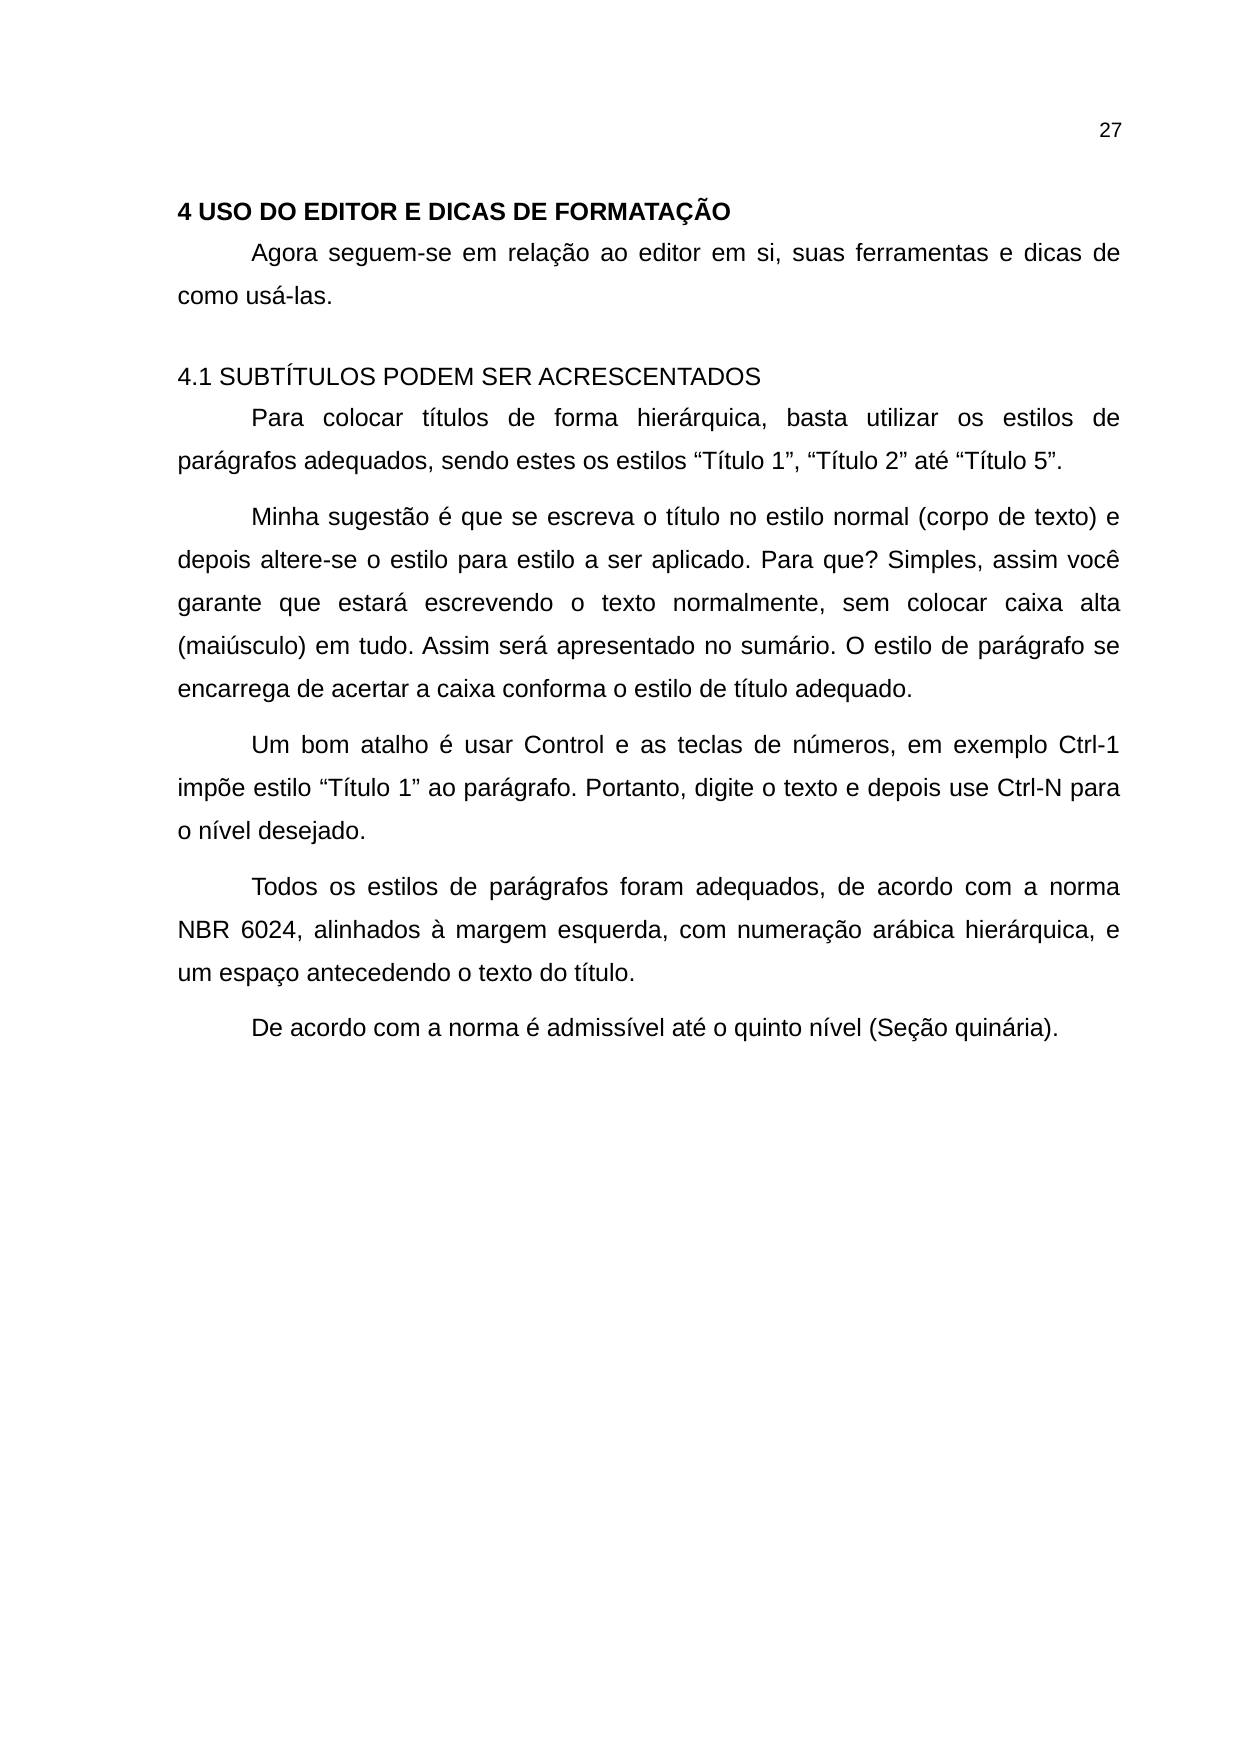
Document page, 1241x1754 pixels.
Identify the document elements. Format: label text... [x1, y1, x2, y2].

subtitle Uso do editor e dicas de formatação [177, 197, 1122, 225]
text Para colocar títulos de forma hierárquica, basta utilizar os estilos de parágrafos adequados, sendo estes os estilos “Título 1”, “Título 2” até “Título 5”. [177, 403, 1122, 475]
subtitle Subtítulos podem ser acrescentados [177, 362, 1122, 390]
text Um bom atalho é usar Control e as teclas de números, em exemplo Ctrl-1 impõe estilo “Título 1” ao parágrafo. Portanto, digite o texto e depois use Ctrl-N para o nível desejado. [177, 730, 1122, 845]
text Agora seguem-se em relação ao editor em si, suas ferramentas e dicas de como usá-las. [177, 238, 1122, 310]
text Todos os estilos de parágrafos foram adequados, de acordo com a norma NBR 6024, alinhados à margem esquerda, com numeração arábica hierárquica, e um espaço antecedendo o texto do título. [177, 872, 1122, 987]
text De acordo com a norma é admissível até o quinto nível (Seção quinária). [177, 1013, 1122, 1042]
text Minha sugestão é que se escreva o título no estilo normal (corpo de texto) e depois altere-se o estilo para estilo a ser aplicado. Para que? Simples, assim você garante que estará escrevendo o texto normalmente, sem colocar caixa alta (maiúsculo) em tudo. Assim será apresentado no sumário. O estilo de parágrafo se encarrega de acertar a caixa conforma o estilo de título adequado. [177, 502, 1122, 703]
